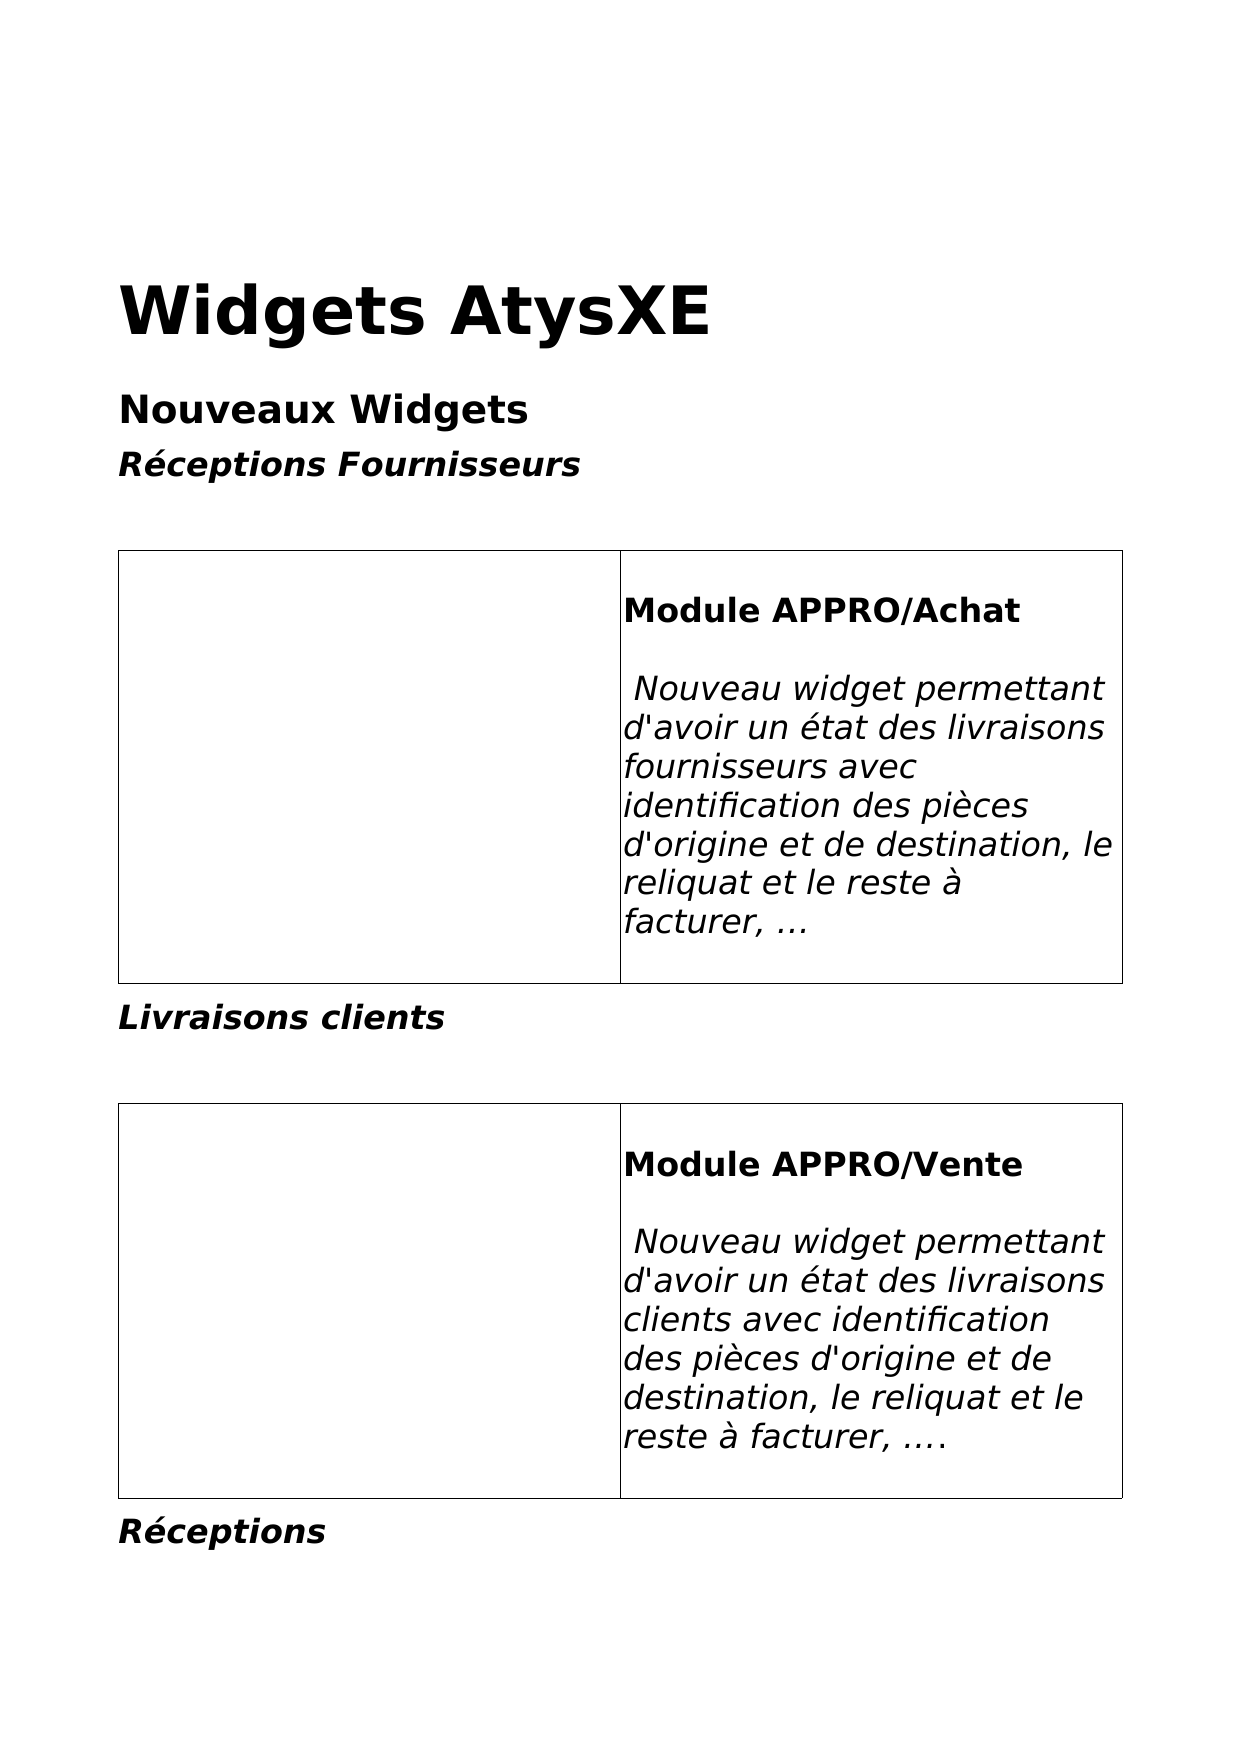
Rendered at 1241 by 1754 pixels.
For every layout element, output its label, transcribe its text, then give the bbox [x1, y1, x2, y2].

text Réceptions [118, 1513, 1122, 1590]
text [118, 118, 1122, 235]
table_header Module APPRO/Achat Nouveau widget permettant d'avoir un état des livraisons fournisseurs avec identification des pièces d'origine et de destination, le reliquat et le reste à facturer, … [621, 551, 1122, 983]
subtitle Widgets AtysXE [118, 272, 1122, 350]
text Réceptions Fournisseurs [118, 445, 1122, 523]
table_header [119, 1104, 620, 1498]
subtitle Nouveaux Widgets [118, 387, 1122, 432]
table_header Module APPRO/Vente Nouveau widget permettant d'avoir un état des livraisons clients avec identification des pièces d'origine et de destination, le reliquat et le reste à facturer, …. [621, 1104, 1122, 1498]
text Livraisons clients [118, 998, 1122, 1076]
table_header [119, 551, 620, 983]
